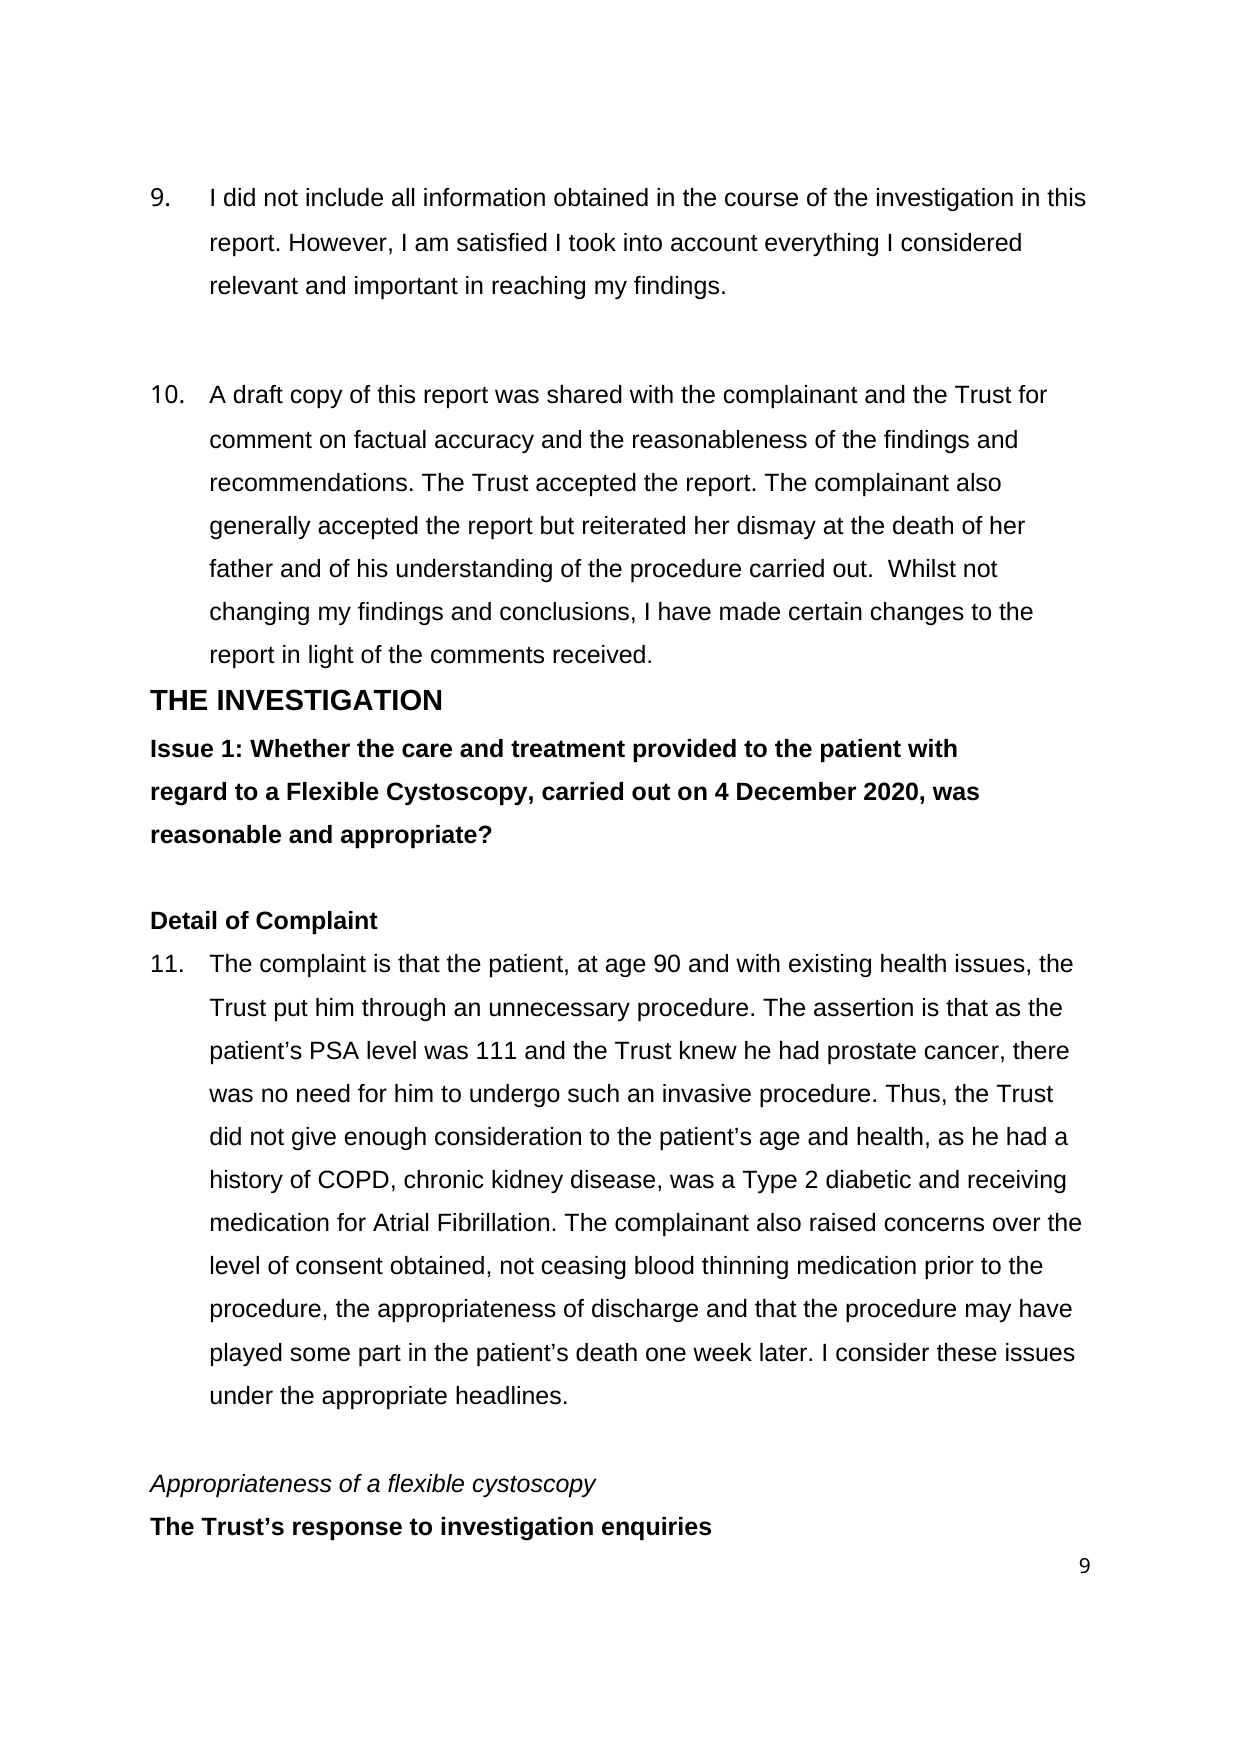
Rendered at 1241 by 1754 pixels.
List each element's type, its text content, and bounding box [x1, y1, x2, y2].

text The Trust’s response to investigation enquiries [150, 1512, 1090, 1541]
list A draft copy of this report was shared with the complainant and the Trust for comment on factual accuracy and the reasonableness of the findings and recommendations. The Trust accepted the report. The complainant also generally accepted the report but reiterated her dismay at the death of her father and of his understanding of the procedure carried out. Whilst not changing my findings and conclusions, I have made certain changes to the report in light of the comments received. [150, 376, 1090, 669]
text Detail of Complaint [150, 906, 1090, 935]
list I did not include all information obtained in the course of the investigation in this report. However, I am satisfied I took into account everything I considered relevant and important in reaching my findings. [150, 179, 1090, 300]
list The complaint is that the patient, at age 90 and with existing health issues, the Trust put him through an unnecessary procedure. The assertion is that as the patient’s PSA level was 111 and the Trust knew he had prostate cancer, there was no need for him to undergo such an invasive procedure. Thus, the Trust did not give enough consideration to the patient’s age and health, as he had a history of COPD, chronic kidney disease, was a Type 2 diabetic and receiving medication for Atrial Fibrillation. The complainant also raised concerns over the level of consent obtained, not ceasing blood thinning medication prior to the procedure, the appropriateness of discharge and that the procedure may have played some part in the patient’s death one week later. I consider these issues under the appropriate headlines. [150, 949, 1090, 1409]
text Issue 1: Whether the care and treatment provided to the patient with [150, 734, 1090, 762]
text regard to a Flexible Cystoscopy, carried out on 4 December 2020, was reasonable and appropriate? [150, 777, 1090, 849]
text Appropriateness of a flexible cystoscopy [150, 1469, 1090, 1498]
text THE INVESTIGATION [150, 683, 1090, 717]
